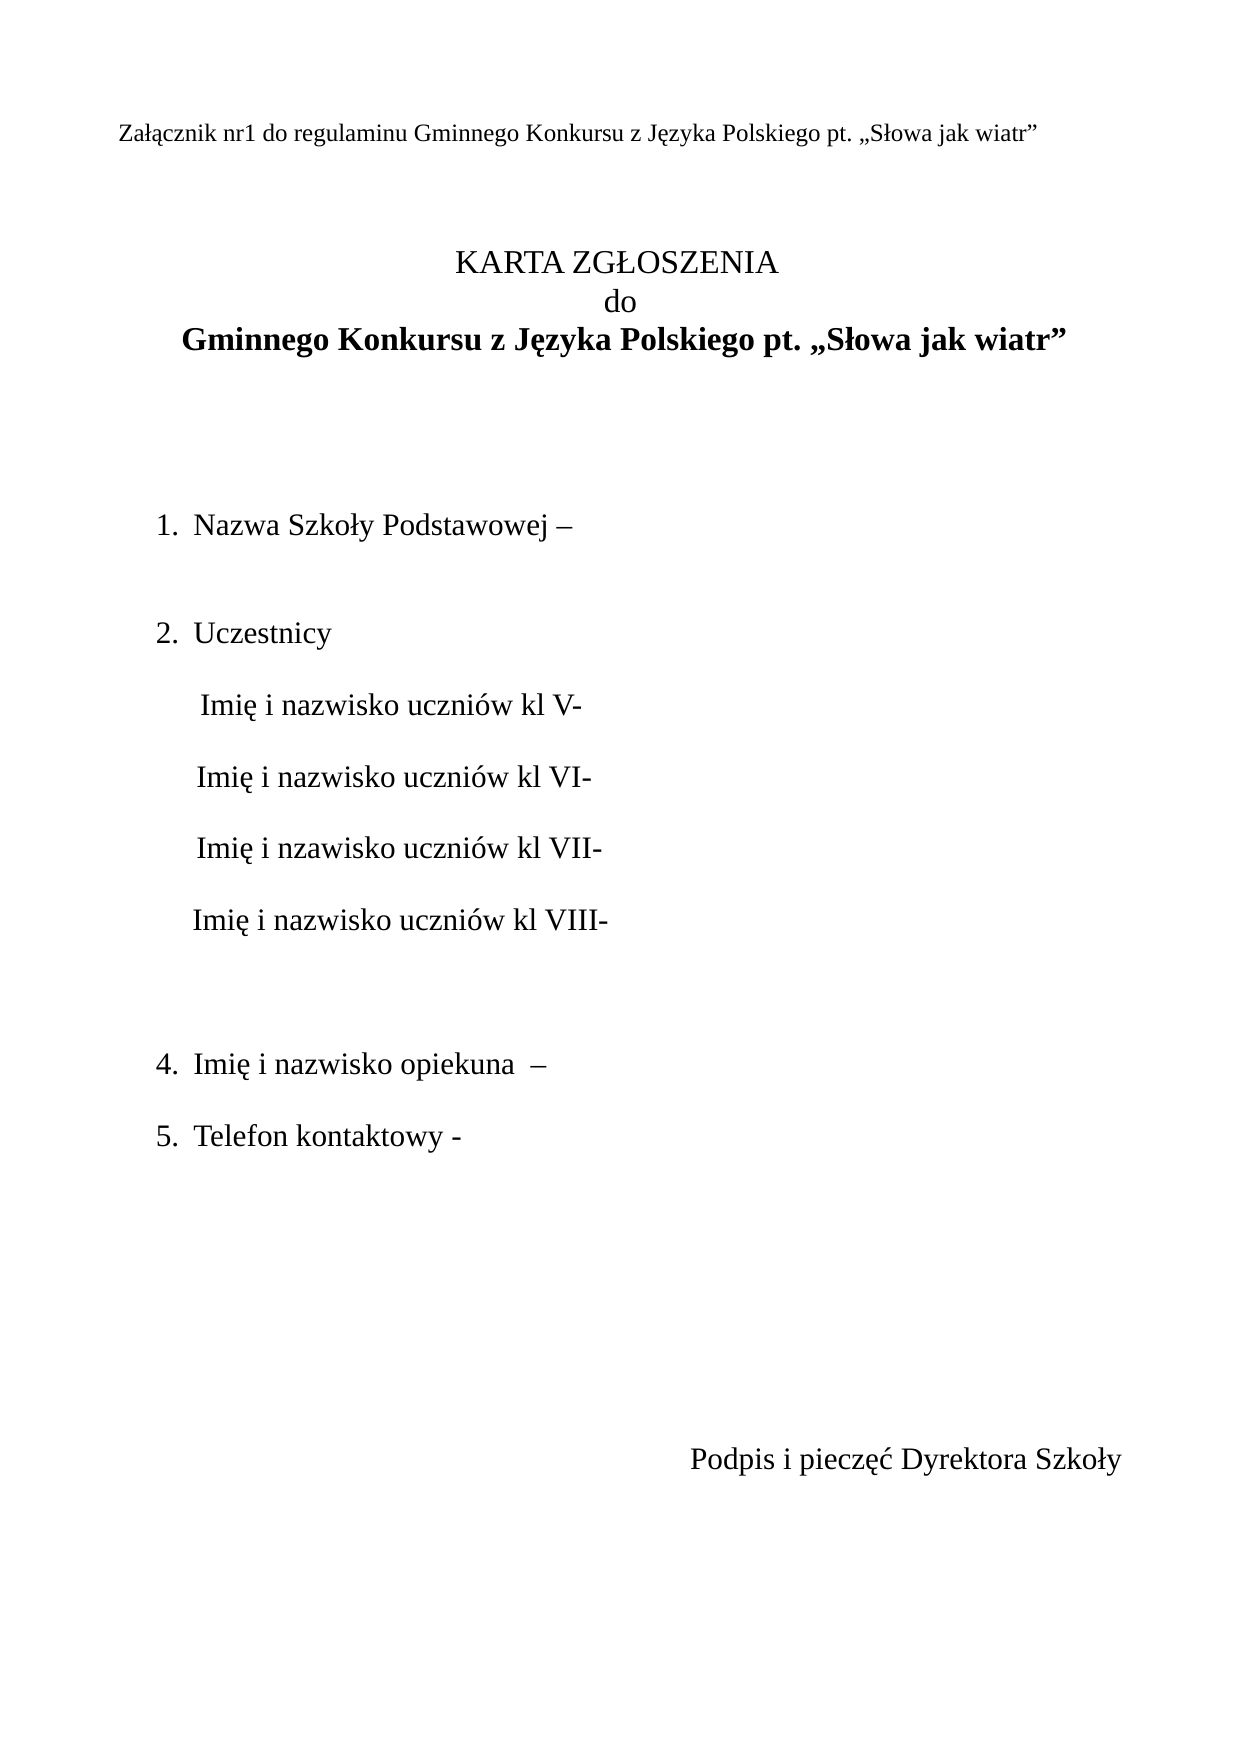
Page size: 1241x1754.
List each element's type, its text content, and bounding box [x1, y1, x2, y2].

list Uczestnicy [156, 614, 1122, 650]
text do [118, 281, 1122, 319]
list Imię i nazwisko opiekuna – [156, 1045, 1122, 1081]
text KARTA ZGŁOSZENIA [118, 243, 1122, 281]
text Imię i nazwisko uczniów kl V- [118, 686, 1122, 722]
text Gminnego Konkursu z Języka Polskiego pt. „Słowa jak wiatr” [118, 319, 1122, 358]
text Imię i nazwisko uczniów kl VIII- [118, 902, 1122, 937]
text Podpis i pieczęć Dyrektora Szkoły [118, 1441, 1122, 1477]
list Nazwa Szkoły Podstawowej – [156, 506, 1122, 542]
text Imię i nzawisko uczniów kl VII- [118, 830, 1122, 866]
text Imię i nazwisko uczniów kl VI- [118, 758, 1122, 794]
list Telefon kontaktowy - [156, 1117, 1122, 1153]
text Załącznik nr1 do regulaminu Gminnego Konkursu z Języka Polskiego pt. „Słowa jak wiatr” [118, 118, 1122, 147]
